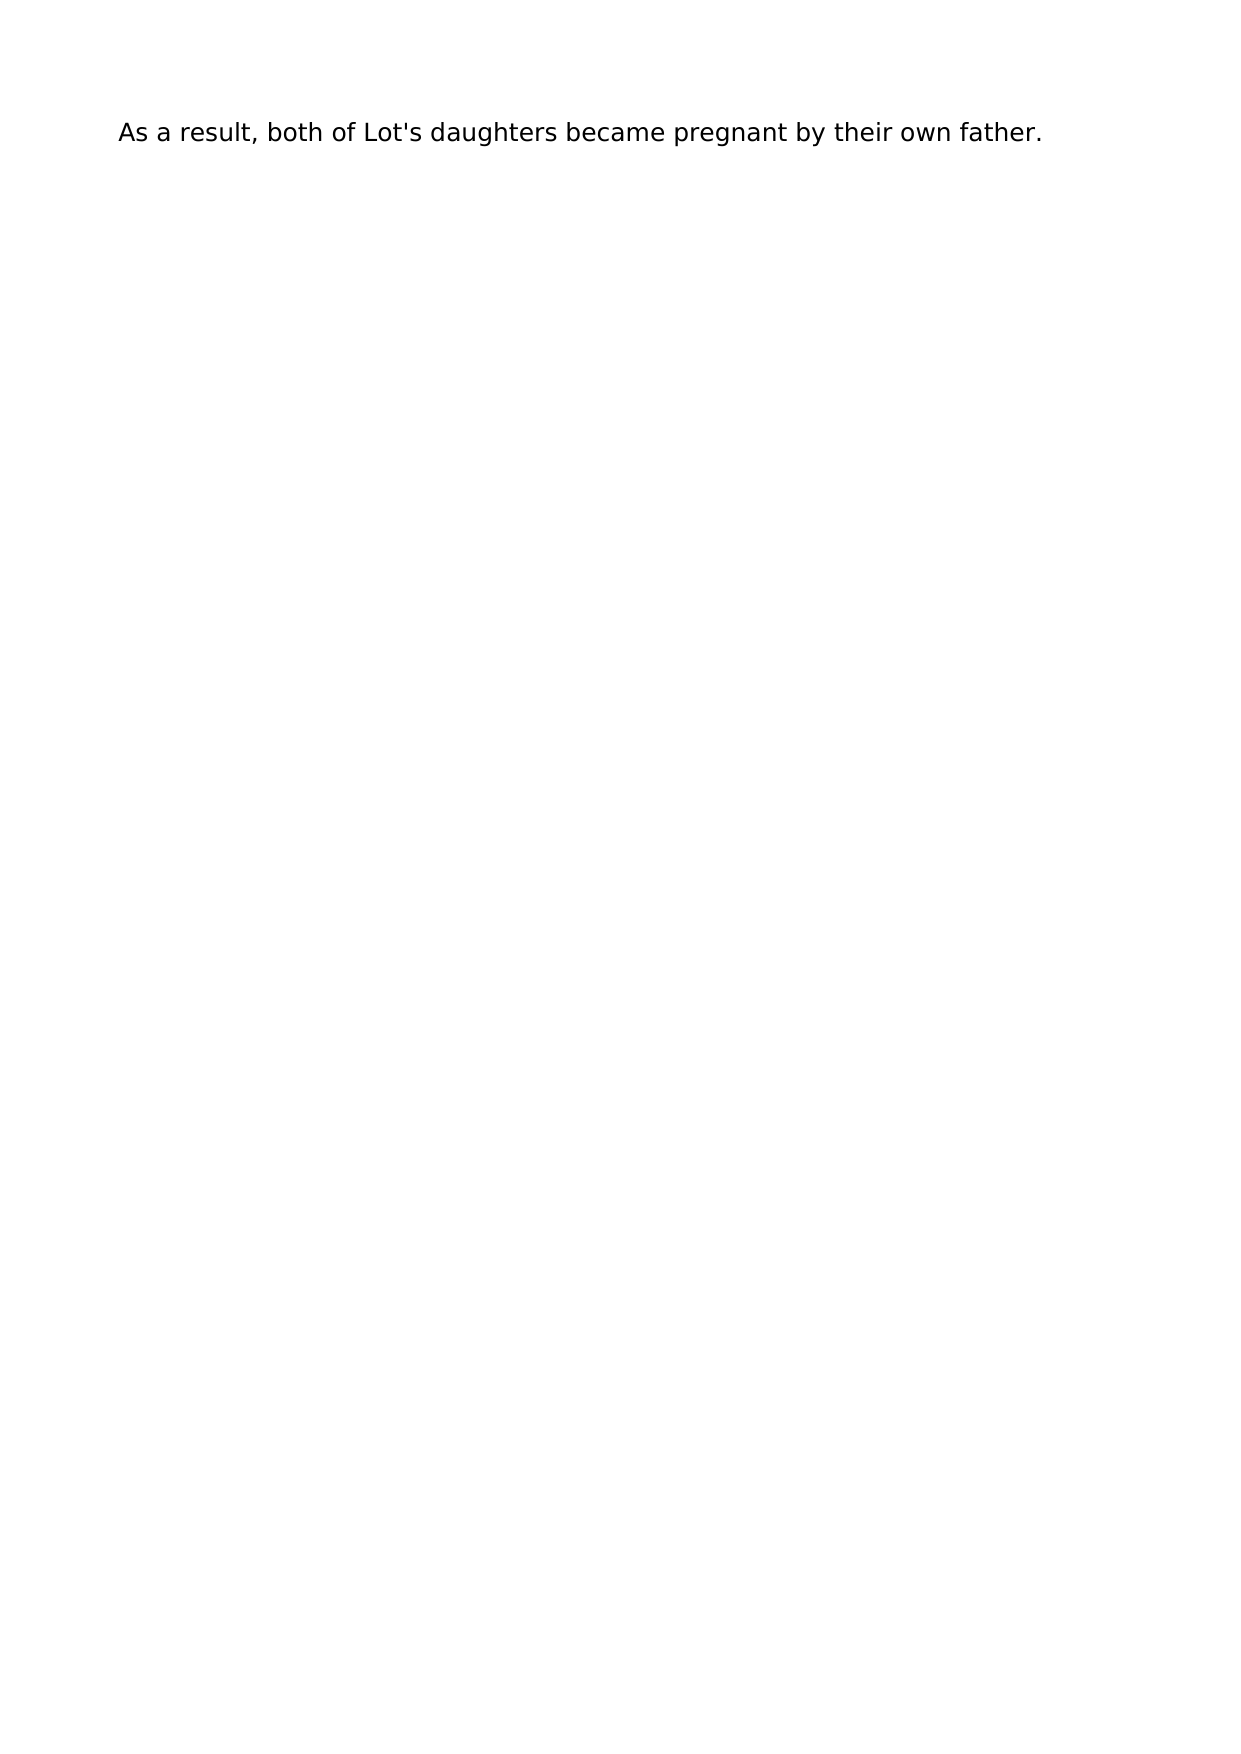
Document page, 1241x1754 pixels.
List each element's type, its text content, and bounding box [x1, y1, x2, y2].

text As a result, both of Lot's daughters became pregnant by their own father. [118, 118, 1122, 147]
